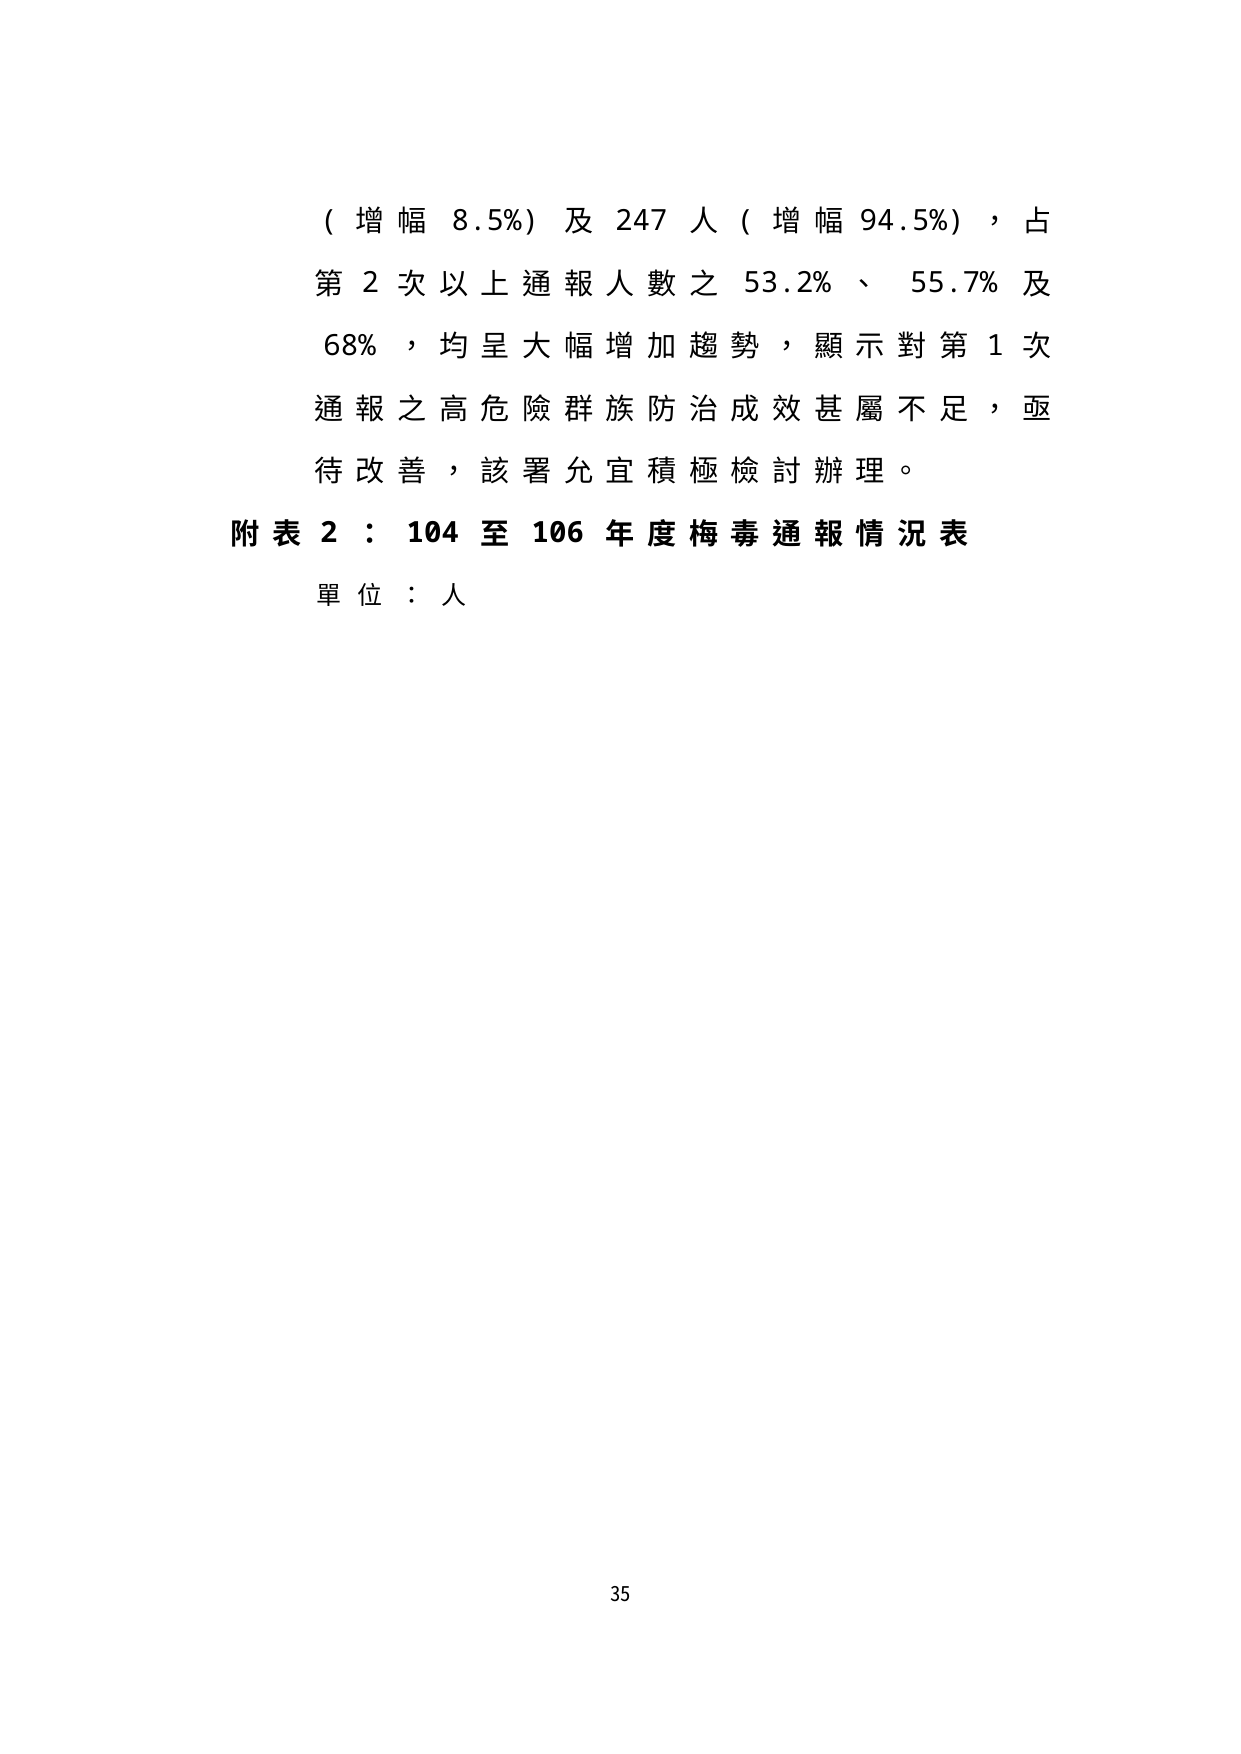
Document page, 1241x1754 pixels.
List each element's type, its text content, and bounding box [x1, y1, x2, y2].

text (增幅8.5%)及247人(增幅94.5%)，占第2次以上通報人數之53.2%、55.7%及68%，均呈大幅增加趨勢，顯示對第1次通報之高危險群族防治成效甚屬不足，亟待改善，該署允宜積極檢討辦理。 [242, 177, 1058, 490]
text 附表2：104至106年度梅毒通報情況表 單位：人 [183, 490, 1058, 615]
